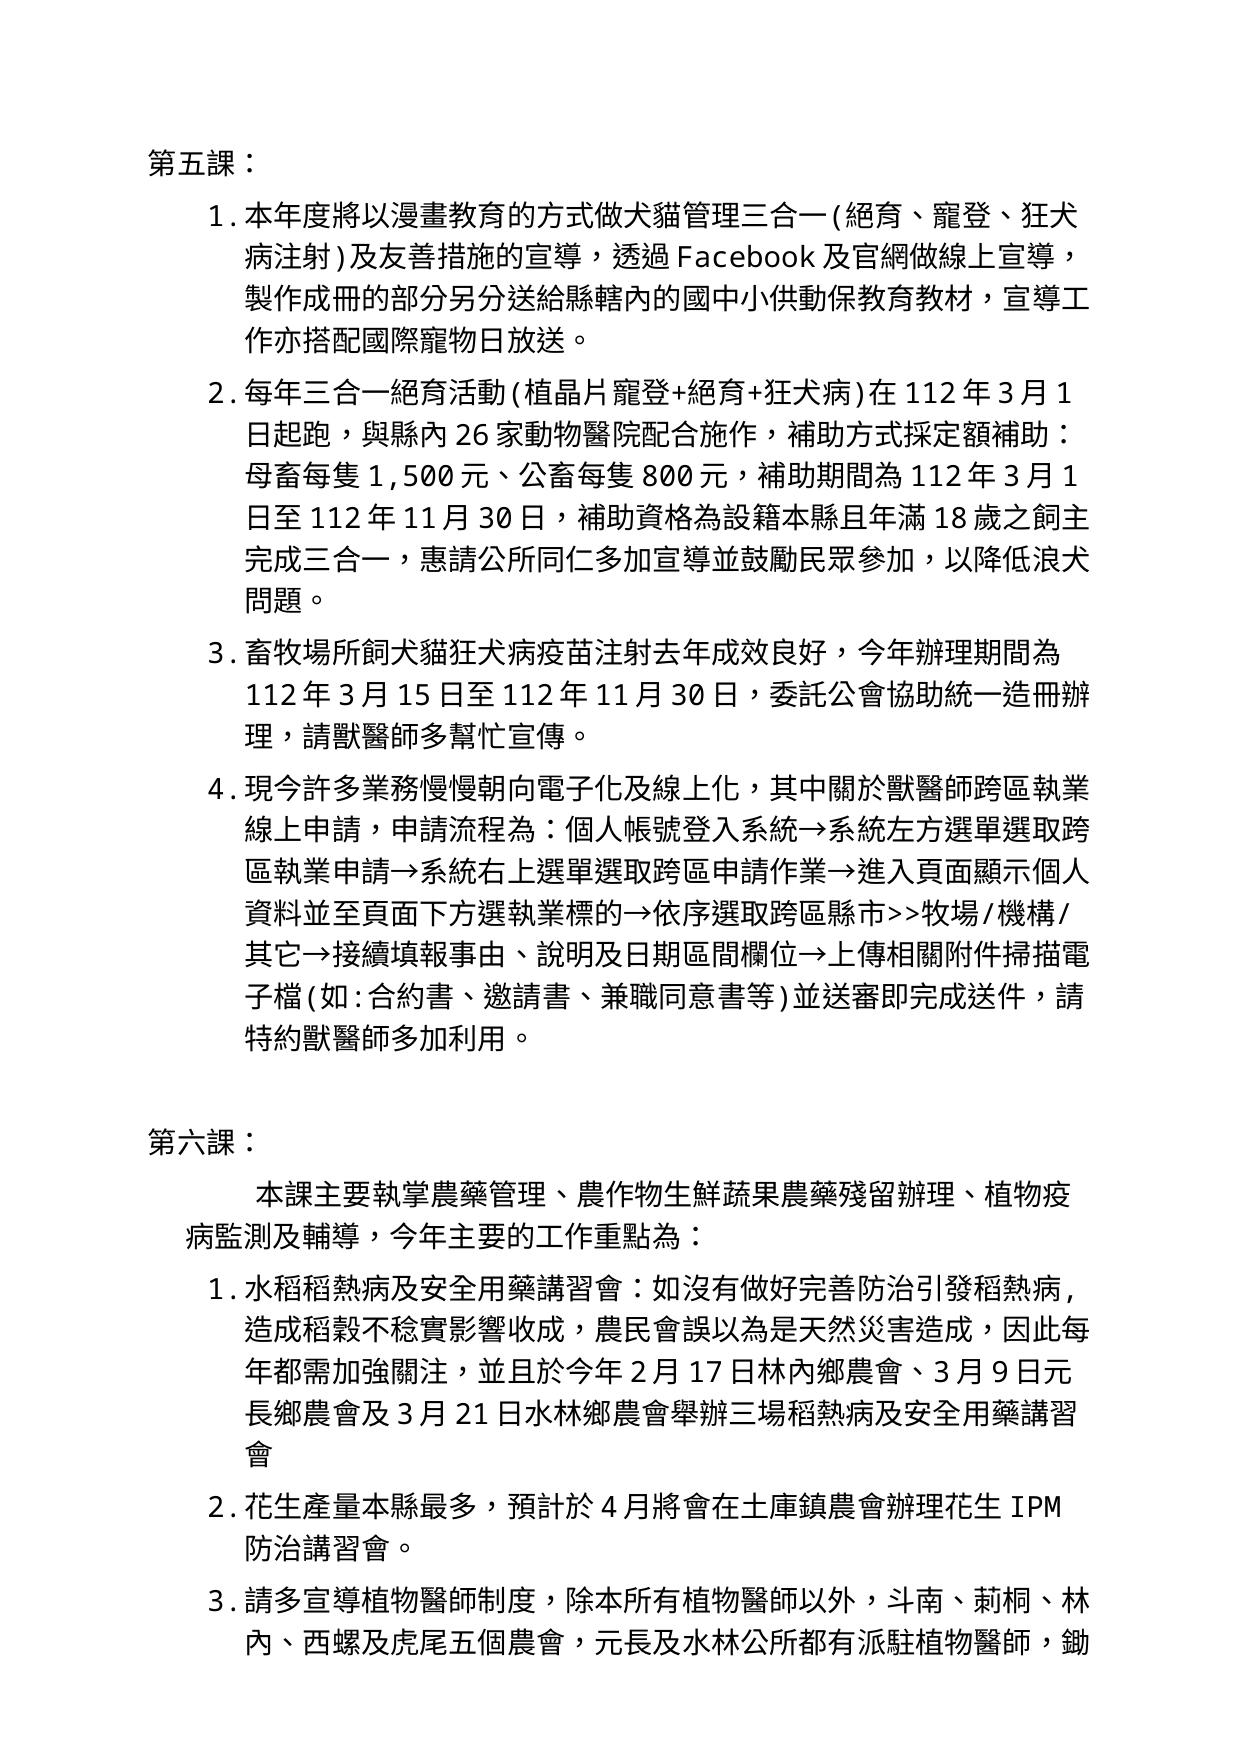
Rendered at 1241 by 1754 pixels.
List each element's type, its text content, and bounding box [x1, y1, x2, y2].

list 請多宣導植物醫師制度，除本所有植物醫師以外，斗南、莿桐、林內、西螺及虎尾五個農會，元長及水林公所都有派駐植物醫師，鋤 [207, 1578, 1092, 1662]
list 畜牧場所飼犬貓狂犬病疫苗注射去年成效良好，今年辦理期間為112年3月15日至112年11月30日，委託公會協助統一造冊辦理，請獸醫師多幫忙宣傳。 [207, 630, 1092, 755]
list 每年三合一絕育活動(植晶片寵登+絕育+狂犬病)在112年3月1日起跑，與縣內26家動物醫院配合施作，補助方式採定額補助：母畜每隻1,500元、公畜每隻800元，補助期間為112年3月1日至112年11月30日，補助資格為設籍本縣且年滿18歲之飼主完成三合一，惠請公所同仁多加宣導並鼓勵民眾參加，以降低浪犬問題。 [207, 370, 1092, 620]
text 本課主要執掌農藥管理、農作物生鮮蔬果農藥殘留辦理、植物疫病監測及輔導，今年主要的工作重點為： [185, 1172, 1092, 1255]
text 第六課： [148, 1120, 1092, 1162]
text 第五課： [148, 141, 1092, 182]
list 本年度將以漫畫教育的方式做犬貓管理三合一(絕育、寵登、狂犬病注射)及友善措施的宣導，透過Facebook及官網做線上宣導，製作成冊的部分另分送給縣轄內的國中小供動保教育教材，宣導工作亦搭配國際寵物日放送。 [207, 193, 1092, 359]
list 現今許多業務慢慢朝向電子化及線上化，其中關於獸醫師跨區執業線上申請，申請流程為：個人帳號登入系統→系統左方選單選取跨區執業申請→系統右上選單選取跨區申請作業→進入頁面顯示個人資料並至頁面下方選執業標的→依序選取跨區縣市>>牧場/機構/其它→接續填報事由、說明及日期區間欄位→上傳相關附件掃描電子檔(如:合約書、邀請書、兼職同意書等)並送審即完成送件，請特約獸醫師多加利用。 [207, 766, 1092, 1057]
list 水稻稻熱病及安全用藥講習會：如沒有做好完善防治引發稻熱病,造成稻穀不稔實影響收成，農民會誤以為是天然災害造成，因此每年都需加強關注，並且於今年2月17日林內鄉農會、3月9日元長鄉農會及3月21日水林鄉農會舉辦三場稻熱病及安全用藥講習會 [207, 1266, 1092, 1474]
list 花生產量本縣最多，預計於4月將會在土庫鎮農會辦理花生IPM防治講習會。 [207, 1484, 1092, 1568]
